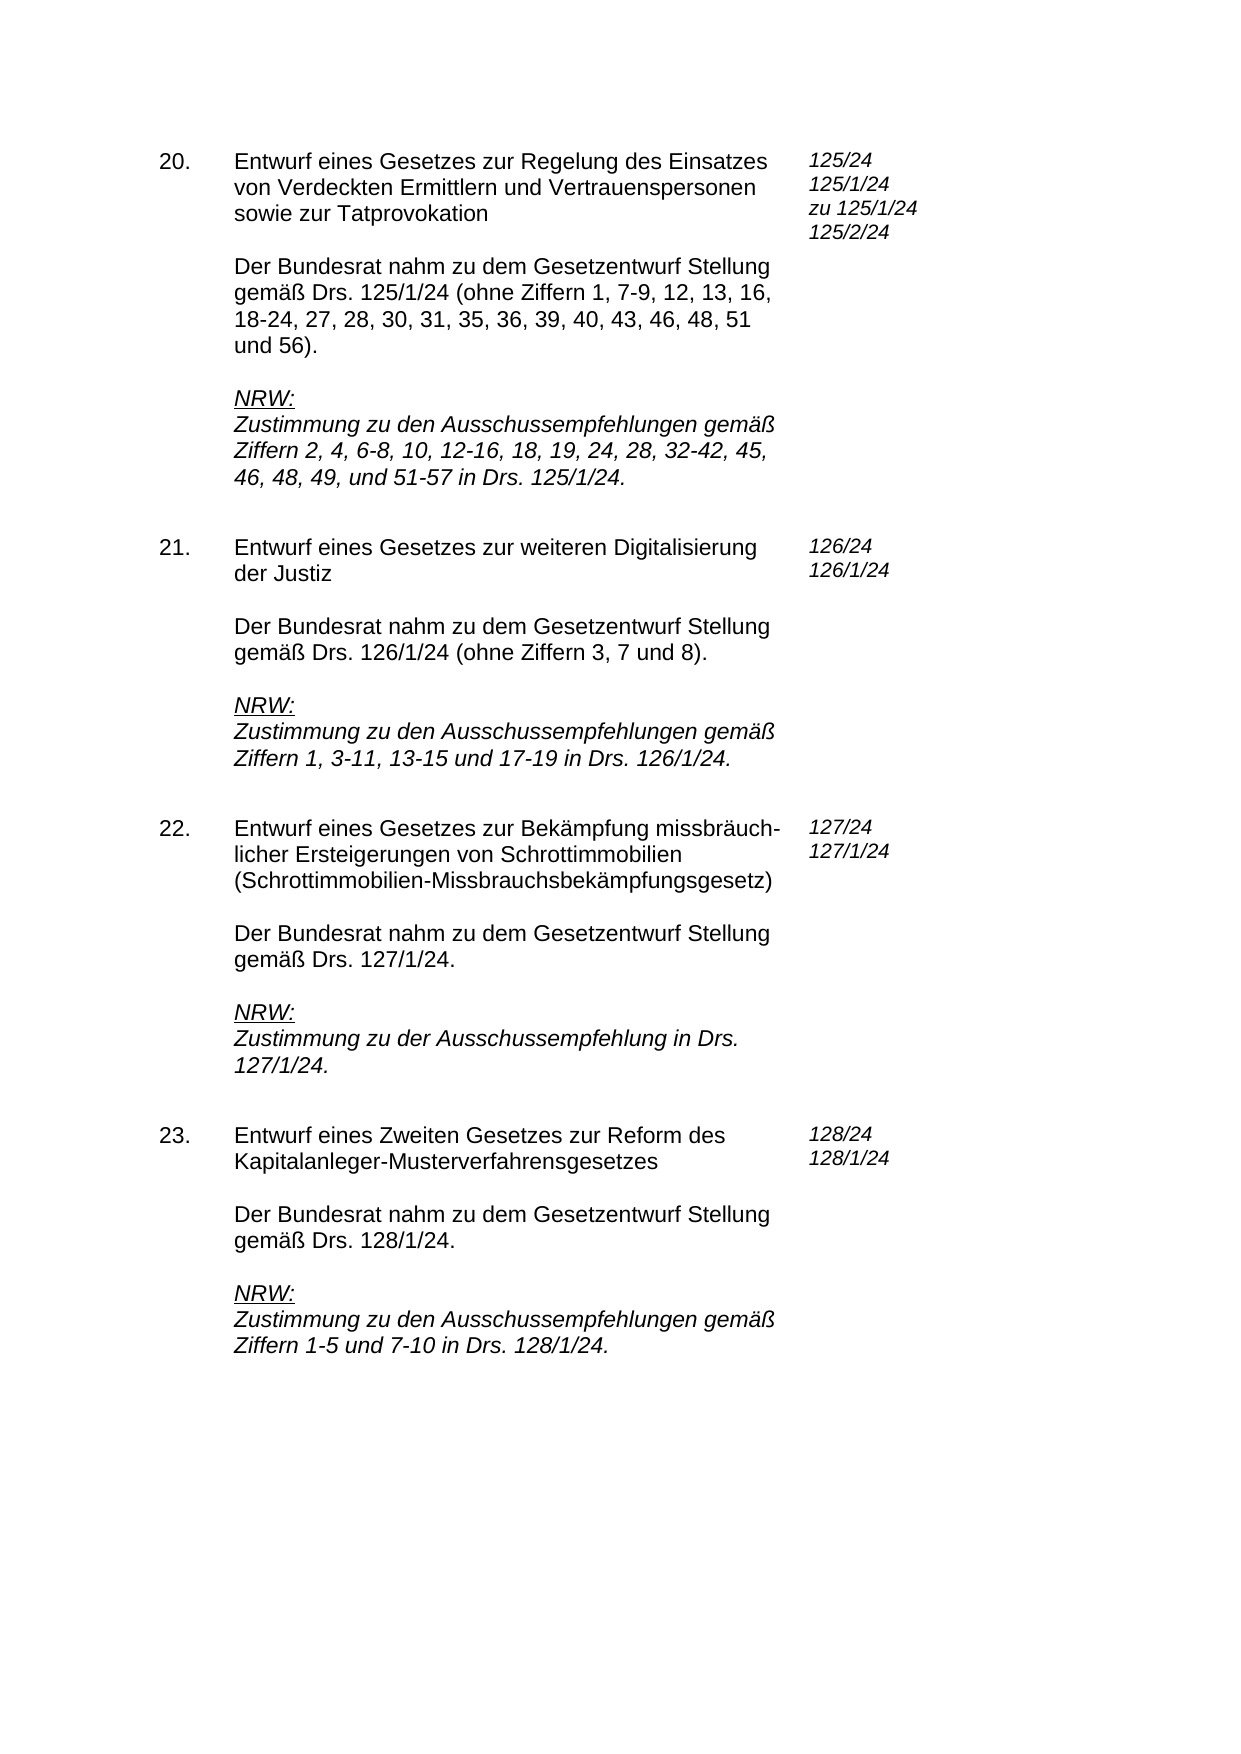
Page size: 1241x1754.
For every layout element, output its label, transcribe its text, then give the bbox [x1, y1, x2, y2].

table_cell Entwurf eines Gesetzes zur Bekämpfung missbräuch­licher Ersteigerungen von Schrottimmobilien (Schrottimmobilien-Missbrauchsbekämpfungsgesetz) Der Bundesrat nahm zu dem Gesetzentwurf Stellung gemäß Drs. 127/1/24. NRW: Zustimmung zu der Ausschussempfehlung in Drs. 127/1/24. [223, 815, 797, 1122]
table_cell Entwurf eines Gesetzes zur Regelung des Einsatzes von Verdeckten Ermittlern und Vertrauenspersonen sowie zur Tatprovokation Der Bundesrat nahm zu dem Gesetzentwurf Stellung gemäß Drs. 125/1/24 (ohne Ziffern 1, 7-9, 12, 13, 16, 18-24, 27, 28, 30, 31, 35, 36, 39, 40, 43, 46, 48, 51 und 56). NRW: Zustimmung zu den Ausschussempfehlungen gemäß Ziffern 2, 4, 6-8, 10, 12-16, 18, 19, 24, 28, 32-42, 45, 46, 48, 49, und 51-57 in Drs. 125/1/24. [223, 148, 797, 534]
table_cell 20. [148, 148, 223, 534]
table_cell Entwurf eines Zweiten Gesetzes zur Reform des Kapitalanleger-Musterverfahrensgesetzes Der Bundesrat nahm zu dem Gesetzentwurf Stellung gemäß Drs. 128/1/24. NRW: Zustimmung zu den Ausschussempfehlungen gemäß Ziffern 1-5 und 7-10 in Drs. 128/1/24. [223, 1122, 797, 1402]
table_cell Entwurf eines Gesetzes zur weiteren Digitalisierung der Justiz Der Bundesrat nahm zu dem Gesetzentwurf Stellung gemäß Drs. 126/1/24 (ohne Ziffern 3, 7 und 8). NRW: Zustimmung zu den Ausschussempfehlungen gemäß Ziffern 1, 3-11, 13-15 und 17-19 in Drs. 126/1/24. [223, 534, 797, 814]
table_cell 22. [148, 815, 223, 1122]
table_cell 126/24 126/1/24 [798, 534, 945, 814]
table_cell 23. [148, 1122, 223, 1402]
table_cell 127/24 127/1/24 [798, 815, 945, 1122]
table_cell 125/24 125/1/24 zu 125/1/24 125/2/24 [798, 148, 945, 534]
table_cell 128/24 128/1/24 [798, 1122, 945, 1402]
table_cell 21. [148, 534, 223, 814]
